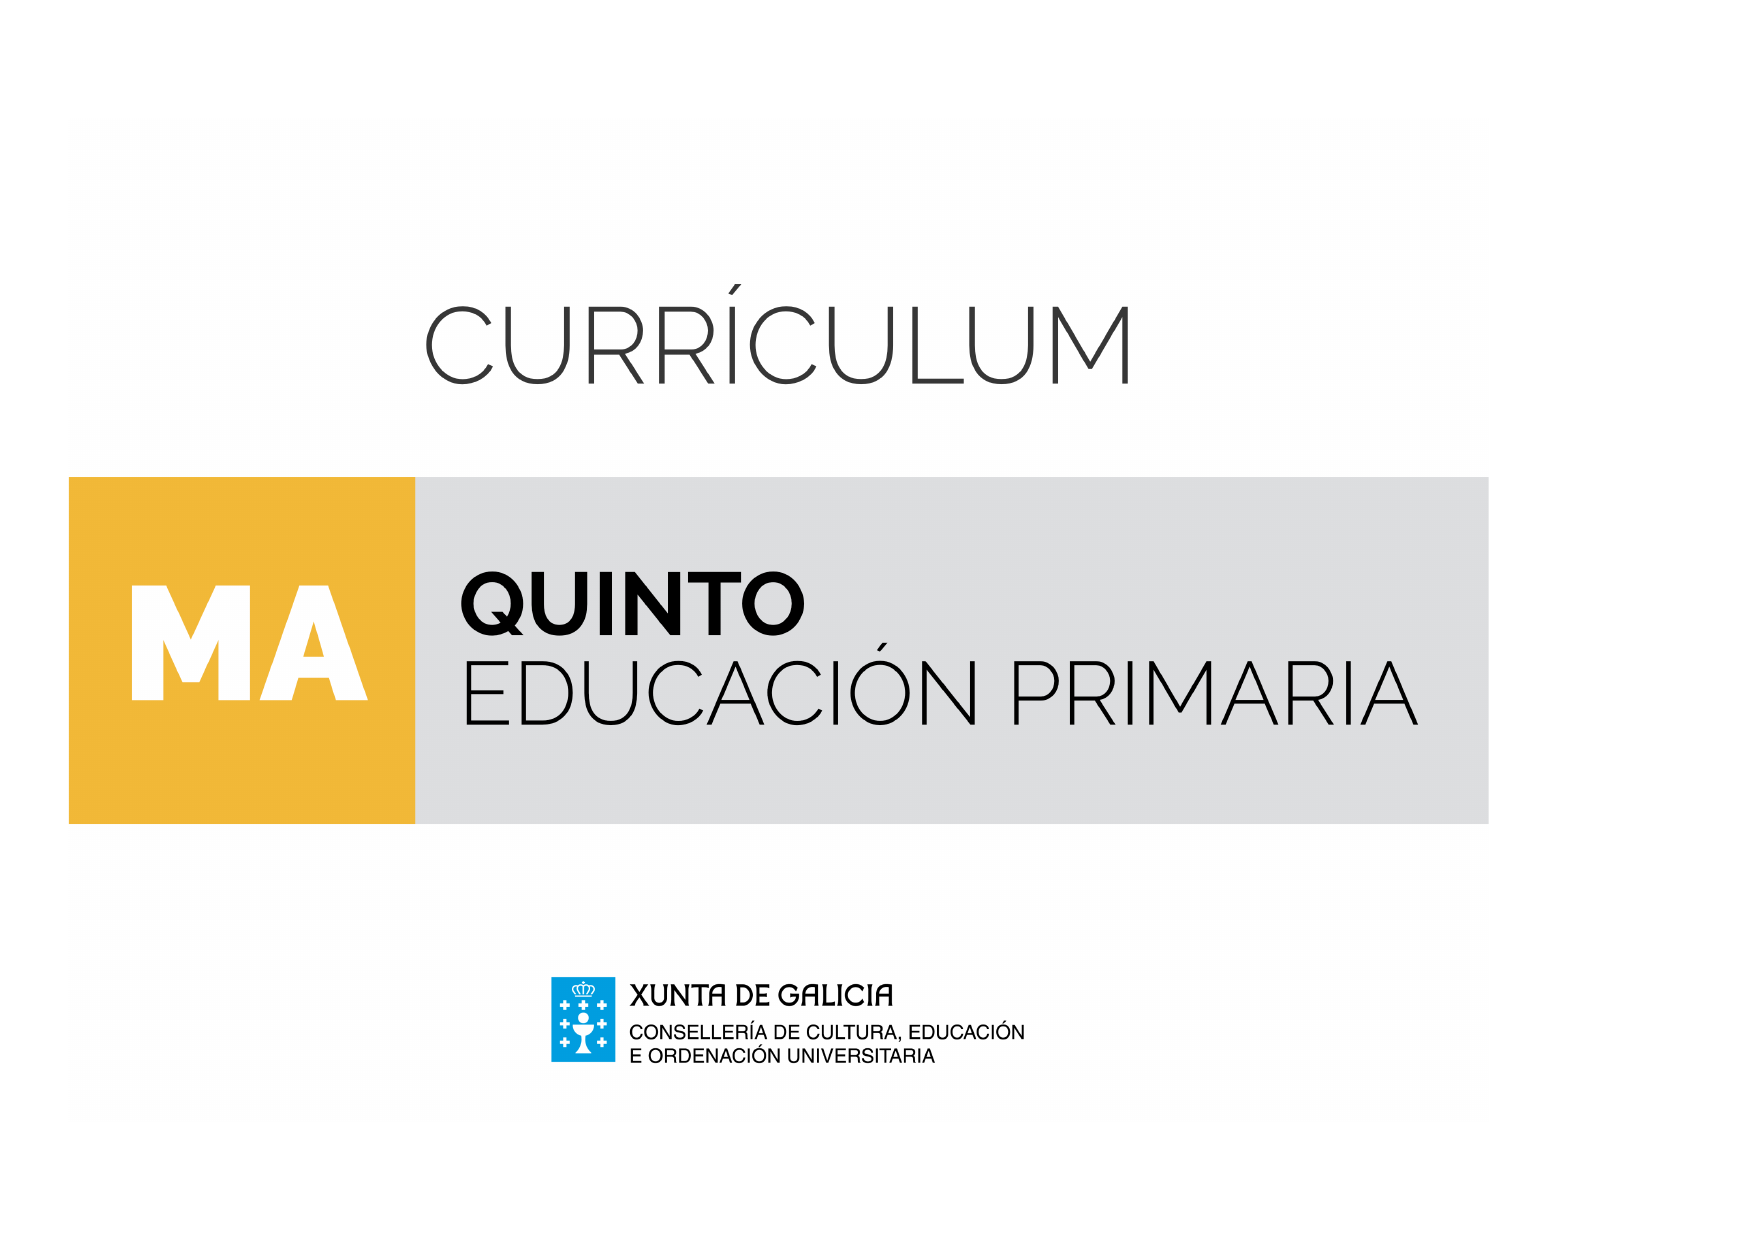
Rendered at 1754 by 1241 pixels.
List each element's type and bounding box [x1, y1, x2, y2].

picture [68, 118, 1489, 1122]
